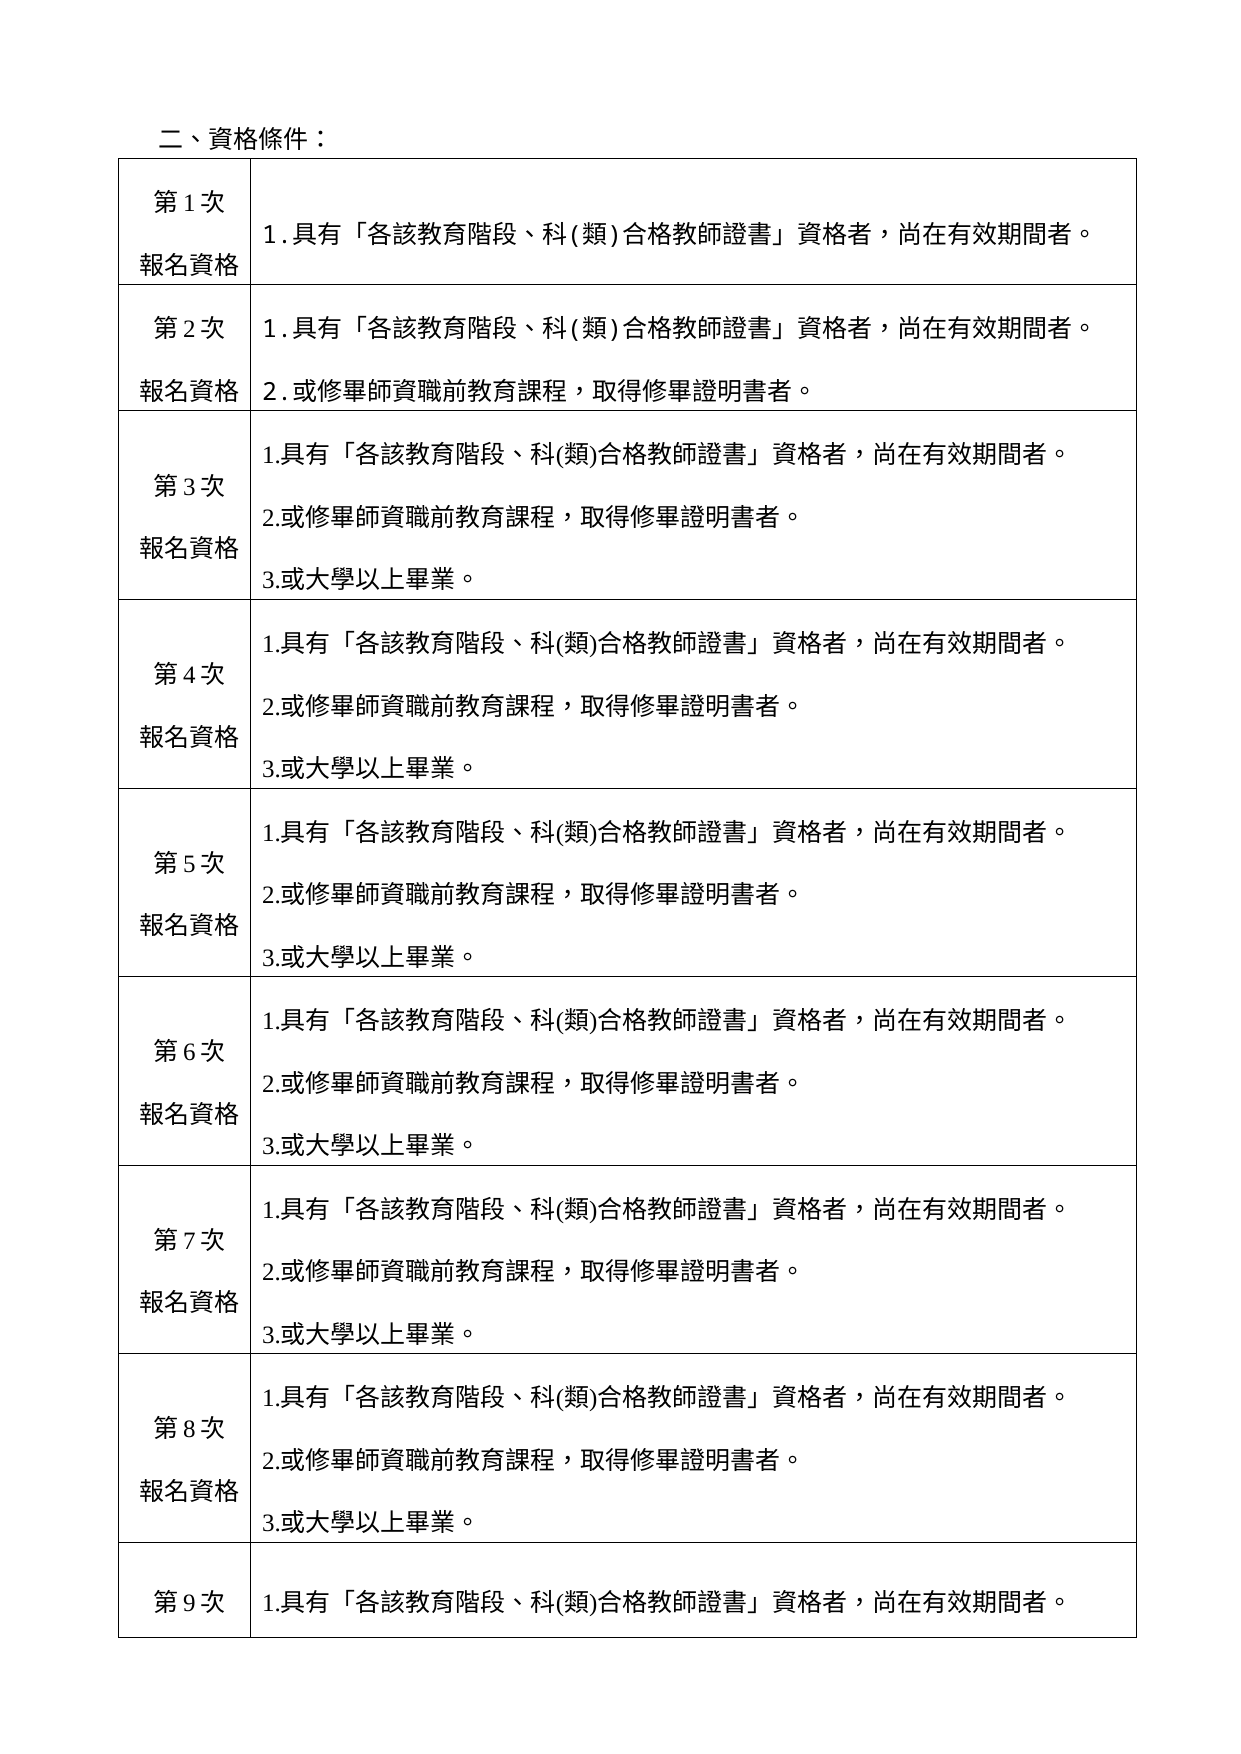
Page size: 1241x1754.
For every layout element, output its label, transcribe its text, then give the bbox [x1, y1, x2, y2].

table_cell 1.具有「各該教育階段、科(類)合格教師證書」資格者，尚在有效期間者。 2.或修畢師資職前教育課程，取得修畢證明書者。 3.或大學以上畢業。 [251, 600, 1136, 787]
table_cell 1.具有「各該教育階段、科(類)合格教師證書」資格者，尚在有效期間者。 2.或修畢師資職前教育課程，取得修畢證明書者。 3.或大學以上畢業。 [251, 1166, 1136, 1353]
table_cell 第9次 [119, 1543, 250, 1637]
table_cell 第7次 報名資格 [119, 1166, 250, 1353]
table_cell 1.具有「各該教育階段、科(類)合格教師證書」資格者，尚在有效期間者。 2.或修畢師資職前教育課程，取得修畢證明書者。 3.或大學以上畢業。 [251, 1354, 1136, 1542]
table_cell 第5次 報名資格 [119, 789, 250, 976]
table_header 1.具有「各該教育階段、科(類)合格教師證書」資格者，尚在有效期間者。 [251, 159, 1136, 284]
table_cell 1.具有「各該教育階段、科(類)合格教師證書」資格者，尚在有效期間者。 2.或修畢師資職前教育課程，取得修畢證明書者。 [251, 285, 1136, 410]
text 二、資格條件： [133, 96, 1122, 158]
table_cell 1.具有「各該教育階段、科(類)合格教師證書」資格者，尚在有效期間者。 2.或修畢師資職前教育課程，取得修畢證明書者。 3.或大學以上畢業。 [251, 977, 1136, 1164]
table_cell 第3次 報名資格 [119, 411, 250, 599]
table_cell 1.具有「各該教育階段、科(類)合格教師證書」資格者，尚在有效期間者。 [251, 1543, 1136, 1637]
table_cell 第4次 報名資格 [119, 600, 250, 787]
table_cell 第8次 報名資格 [119, 1354, 250, 1542]
table_cell 第2次 報名資格 [119, 285, 250, 410]
table_cell 1.具有「各該教育階段、科(類)合格教師證書」資格者，尚在有效期間者。 2.或修畢師資職前教育課程，取得修畢證明書者。 3.或大學以上畢業。 [251, 789, 1136, 976]
table_cell 第6次 報名資格 [119, 977, 250, 1164]
table_cell 1.具有「各該教育階段、科(類)合格教師證書」資格者，尚在有效期間者。 2.或修畢師資職前教育課程，取得修畢證明書者。 3.或大學以上畢業。 [251, 411, 1136, 599]
table_header 第1次 報名資格 [119, 159, 250, 284]
